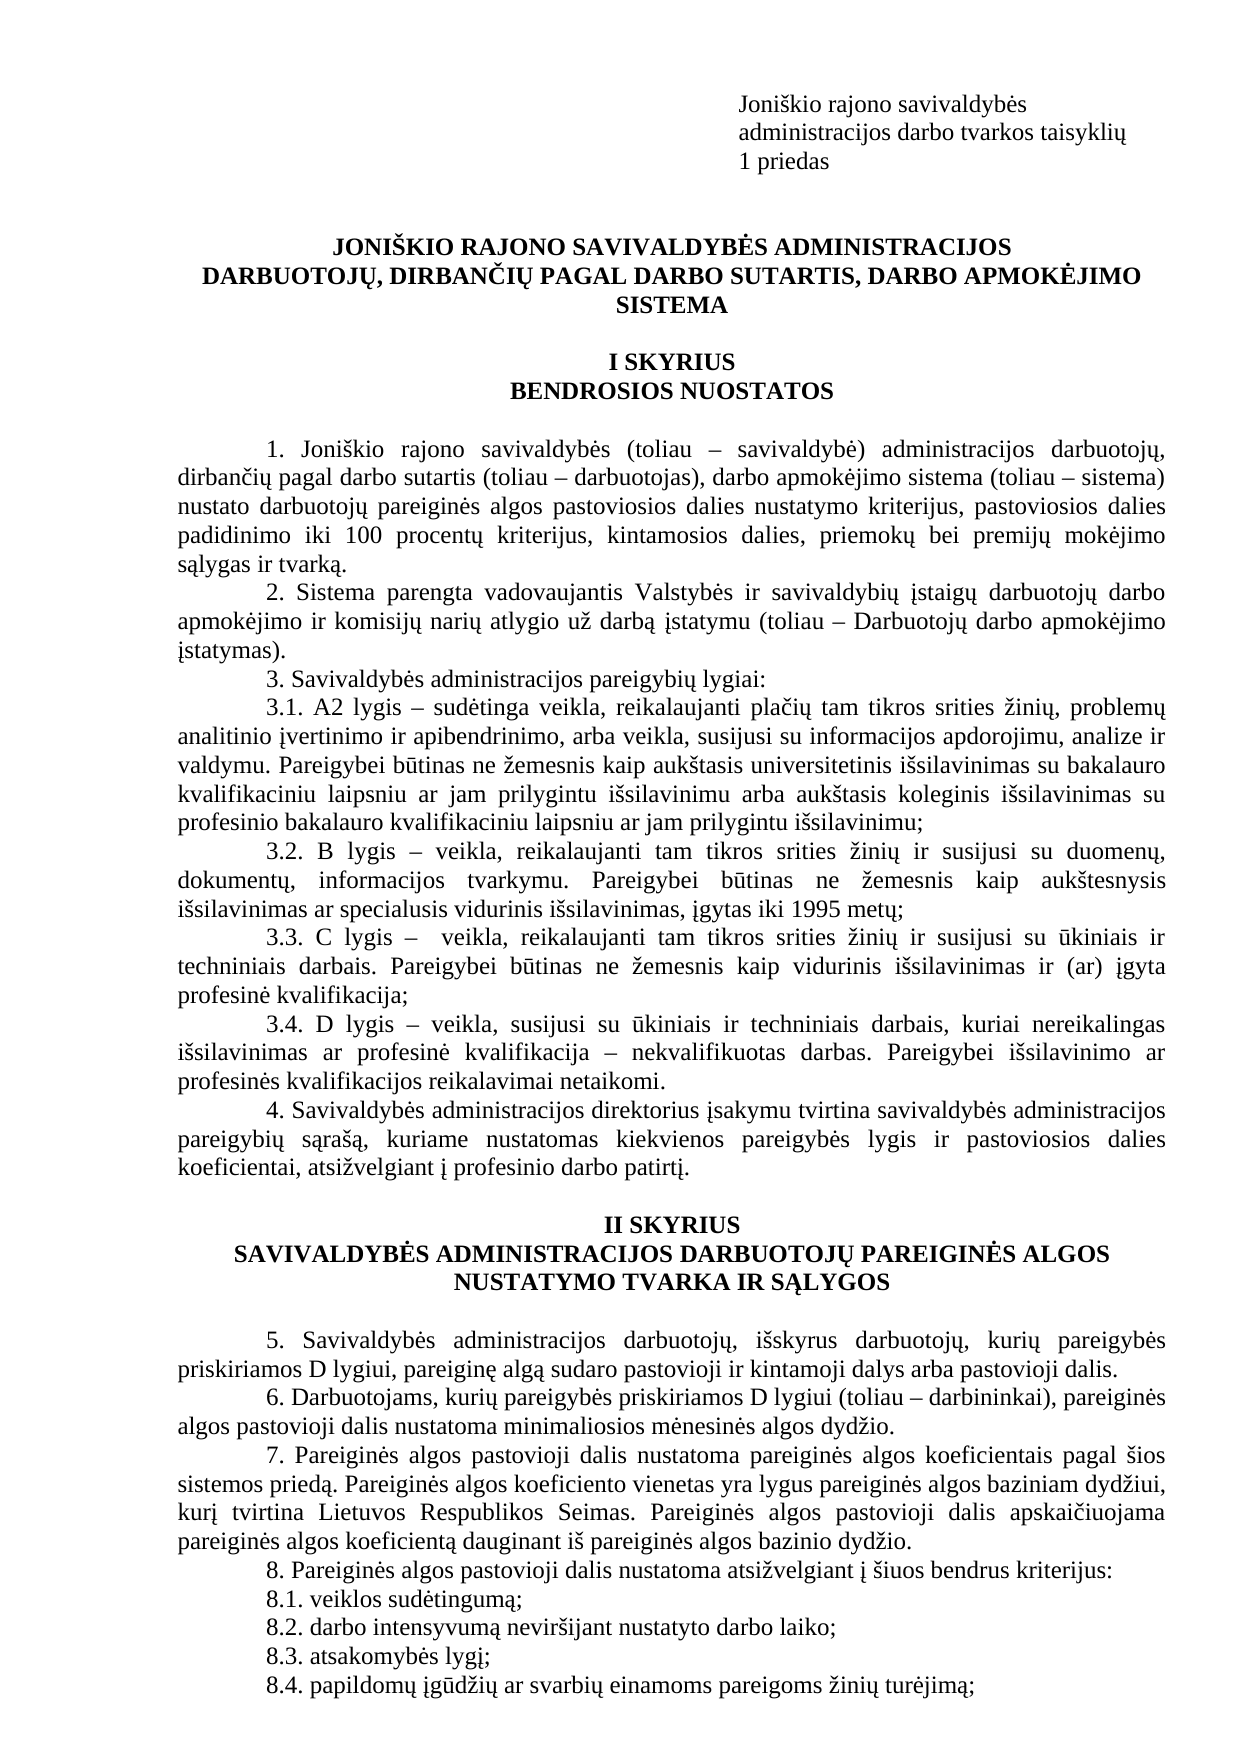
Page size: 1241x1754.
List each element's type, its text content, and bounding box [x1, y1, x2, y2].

text 8.4. papildomų įgūdžių ar svarbių einamoms pareigoms žinių turėjimą; [177, 1670, 1167, 1699]
text SAVIVALDYBĖS ADMINISTRACIJOS DARBUOTOJŲ PAREIGINĖS ALGOS NUSTATYMO TVARKA IR SĄLYGOS [177, 1239, 1167, 1296]
text I SKYRIUS [177, 347, 1167, 376]
text 3. Savivaldybės administracijos pareigybių lygiai: [177, 664, 1167, 692]
text 1. Joniškio rajono savivaldybės (toliau – savivaldybė) administracijos darbuotojų, dirbančių pagal darbo sutartis (toliau – darbuotojas), darbo apmokėjimo sistema (toliau – sistema) nustato darbuotojų pareiginės algos pastoviosios dalies nustatymo kriterijus, pastoviosios dalies padidinimo iki 100 procentų kriterijus, kintamosios dalies, priemokų bei premijų mokėjimo sąlygas ir tvarką. [177, 434, 1167, 577]
text 8. Pareiginės algos pastovioji dalis nustatoma atsižvelgiant į šiuos bendrus kriterijus: [177, 1555, 1167, 1584]
text 6. Darbuotojams, kurių pareigybės priskiriamos D lygiui (toliau – darbininkai), pareiginės algos pastovioji dalis nustatoma minimaliosios mėnesinės algos dydžio. [177, 1382, 1167, 1440]
text 4. Savivaldybės administracijos direktorius įsakymu tvirtina savivaldybės administracijos pareigybių sąrašą, kuriame nustatomas kiekvienos pareigybės lygis ir pastoviosios dalies koeficientai, atsižvelgiant į profesinio darbo patirtį. [177, 1095, 1167, 1181]
text 8.2. darbo intensyvumą neviršijant nustatyto darbo laiko; [177, 1612, 1167, 1641]
text 1 priedas [738, 146, 1167, 175]
text 8.1. veiklos sudėtingumą; [177, 1584, 1167, 1612]
text 7. Pareiginės algos pastovioji dalis nustatoma pareiginės algos koeficientais pagal šios sistemos priedą. Pareiginės algos koeficiento vienetas yra lygus pareiginės algos baziniam dydžiui, kurį tvirtina Lietuvos Respublikos Seimas. Pareiginės algos pastovioji dalis apskaičiuojama pareiginės algos koeficientą dauginant iš pareiginės algos bazinio dydžio. [177, 1440, 1167, 1555]
text 3.3. C lygis – veikla, reikalaujanti tam tikros srities žinių ir susijusi su ūkiniais ir techniniais darbais. Pareigybei būtinas ne žemesnis kaip vidurinis išsilavinimas ir (ar) įgyta profesinė kvalifikacija; [177, 922, 1167, 1009]
text JONIŠKIO RAJONO SAVIVALDYBĖS ADMINISTRACIJOS [177, 232, 1167, 261]
text 2. Sistema parengta vadovaujantis Valstybės ir savivaldybių įstaigų darbuotojų darbo apmokėjimo ir komisijų narių atlygio už darbą įstatymu (toliau – Darbuotojų darbo apmokėjimo įstatymas). [177, 577, 1167, 664]
text 5. Savivaldybės administracijos darbuotojų, išskyrus darbuotojų, kurių pareigybės priskiriamos D lygiui, pareiginę algą sudaro pastovioji ir kintamoji dalys arba pastovioji dalis. [177, 1325, 1167, 1382]
text administracijos darbo tvarkos taisyklių [738, 117, 1167, 146]
text 3.2. B lygis – veikla, reikalaujanti tam tikros srities žinių ir susijusi su duomenų, dokumentų, informacijos tvarkymu. Pareigybei būtinas ne žemesnis kaip aukštesnysis išsilavinimas ar specialusis vidurinis išsilavinimas, įgytas iki 1995 metų; [177, 836, 1167, 922]
text BENDROSIOS NUOSTATOS [177, 376, 1167, 405]
text Joniškio rajono savivaldybės [738, 89, 1167, 117]
text II SKYRIUS [177, 1210, 1167, 1239]
text 8.3. atsakomybės lygį; [177, 1641, 1167, 1670]
text 3.1. A2 lygis – sudėtinga veikla, reikalaujanti plačių tam tikros srities žinių, problemų analitinio įvertinimo ir apibendrinimo, arba veikla, susijusi su informacijos apdorojimu, analize ir valdymu. Pareigybei būtinas ne žemesnis kaip aukštasis universitetinis išsilavinimas su bakalauro kvalifikaciniu laipsniu ar jam prilygintu išsilavinimu arba aukštasis koleginis išsilavinimas su profesinio bakalauro kvalifikaciniu laipsniu ar jam prilygintu išsilavinimu; [177, 692, 1167, 836]
text 3.4. D lygis – veikla, susijusi su ūkiniais ir techniniais darbais, kuriai nereikalingas išsilavinimas ar profesinė kvalifikacija – nekvalifikuotas darbas. Pareigybei išsilavinimo ar profesinės kvalifikacijos reikalavimai netaikomi. [177, 1009, 1167, 1095]
text DARBUOTOJŲ, DIRBANČIŲ PAGAL DARBO SUTARTIS, DARBO APMOKĖJIMO SISTEMA [177, 261, 1167, 319]
